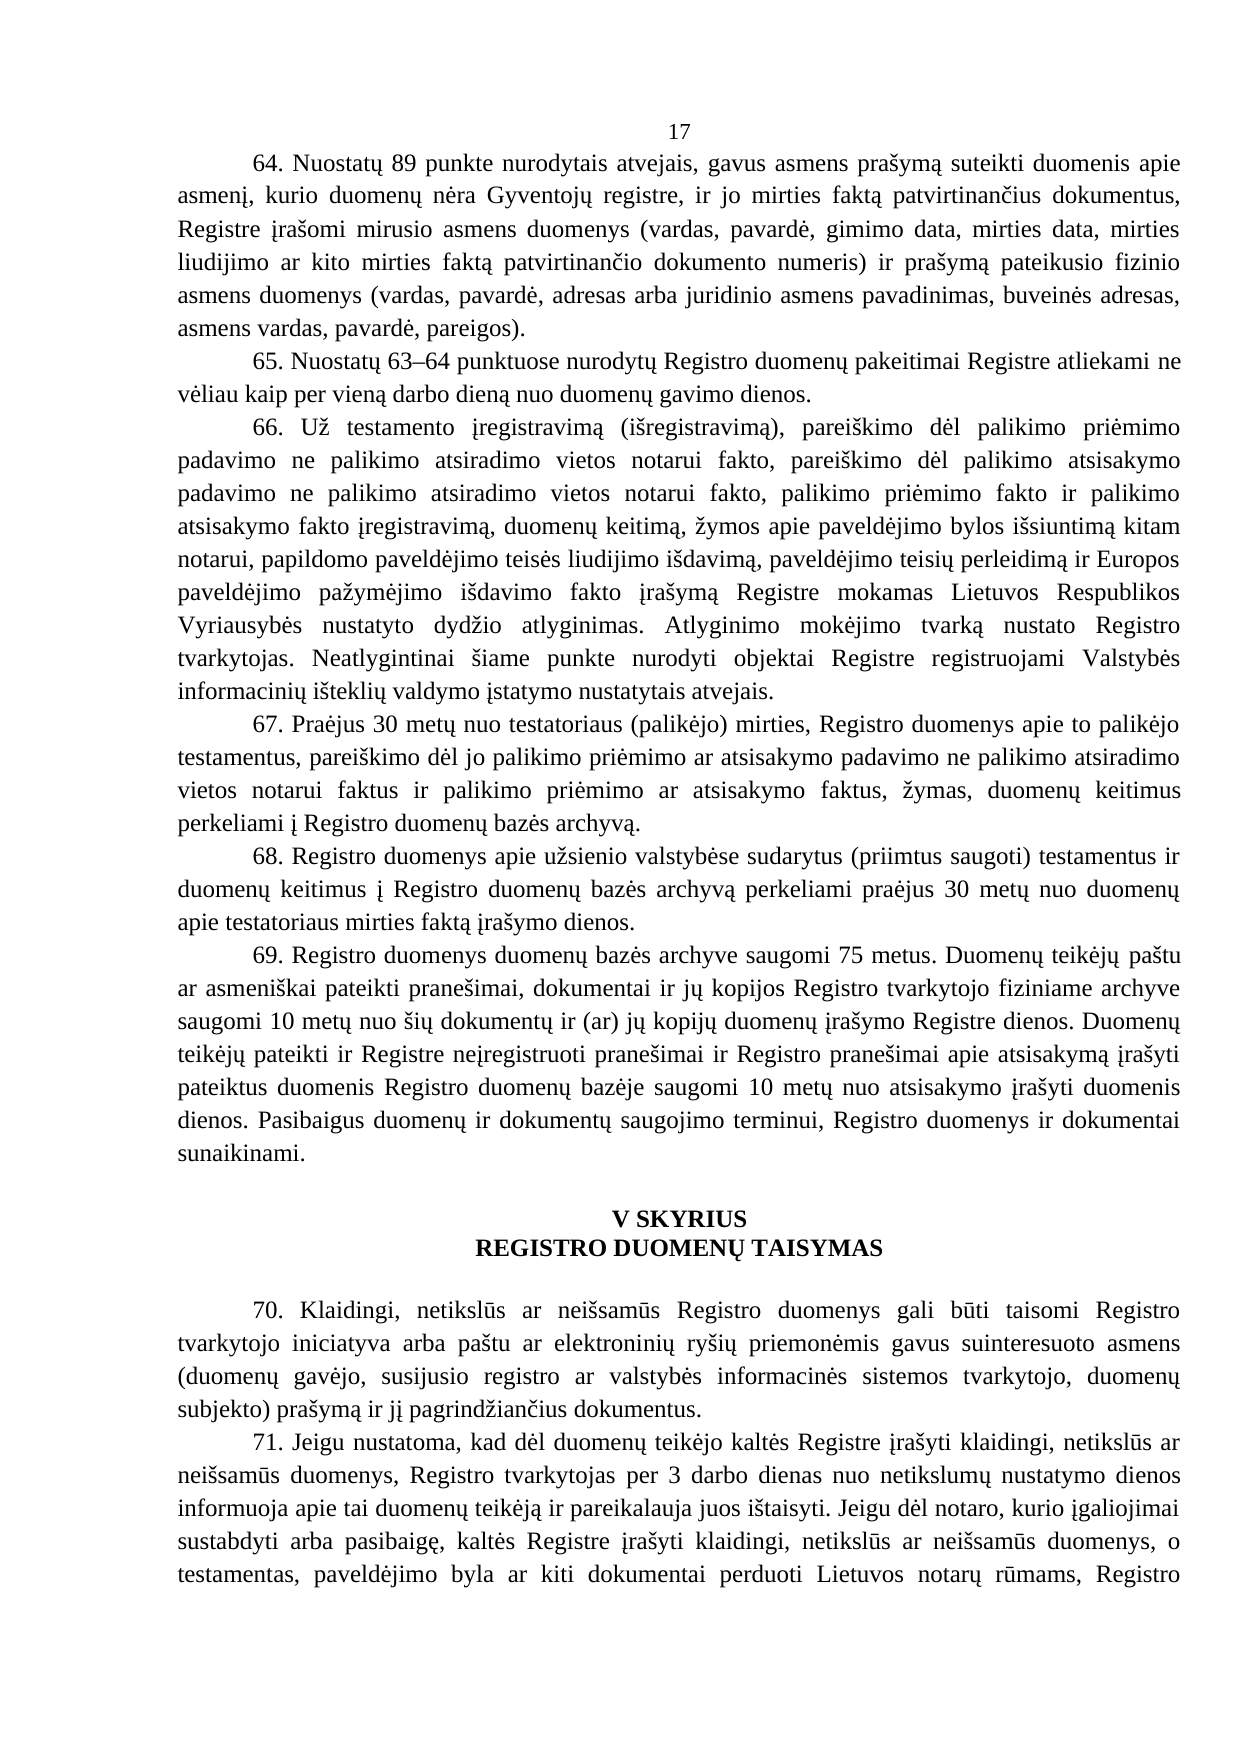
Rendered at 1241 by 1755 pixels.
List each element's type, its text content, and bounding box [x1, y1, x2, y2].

text 70. Klaidingi, netikslūs ar neišsamūs Registro duomenys gali būti taisomi Registro tvarkytojo iniciatyva arba paštu ar elektroninių ryšių priemonėmis gavus suinteresuoto asmens (duomenų gavėjo, susijusio registro ar valstybės informacinės sistemos tvarkytojo, duomenų subjekto) prašymą ir jį pagrindžiančius dokumentus. [177, 1295, 1181, 1423]
text 65. Nuostatų 63–64 punktuose nurodytų Registro duomenų pakeitimai Registre atliekami ne vėliau kaip per vieną darbo dieną nuo duomenų gavimo dienos. [177, 346, 1181, 407]
text 69. Registro duomenys duomenų bazės archyve saugomi 75 metus. Duomenų teikėjų paštu ar asmeniškai pateikti pranešimai, dokumentai ir jų kopijos Registro tvarkytojo fiziniame archyve saugomi 10 metų nuo šių dokumentų ir (ar) jų kopijų duomenų įrašymo Registre dienos. Duomenų teikėjų pateikti ir Registre neįregistruoti pranešimai ir Registro pranešimai apie atsisakymą įrašyti pateiktus duomenis Registro duomenų bazėje saugomi 10 metų nuo atsisakymo įrašyti duomenis dienos. Pasibaigus duomenų ir dokumentų saugojimo terminui, Registro duomenys ir dokumentai sunaikinami. [177, 940, 1181, 1167]
text 67. Praėjus 30 metų nuo testatoriaus (palikėjo) mirties, Registro duomenys apie to palikėjo testamentus, pareiškimo dėl jo palikimo priėmimo ar atsisakymo padavimo ne palikimo atsiradimo vietos notarui faktus ir palikimo priėmimo ar atsisakymo faktus, žymas, duomenų keitimus perkeliami į Registro duomenų bazės archyvą. [177, 709, 1181, 837]
text 64. Nuostatų 89 punkte nurodytais atvejais, gavus asmens prašymą suteikti duomenis apie asmenį, kurio duomenų nėra Gyventojų registre, ir jo mirties faktą patvirtinančius dokumentus, Registre įrašomi mirusio asmens duomenys (vardas, pavardė, gimimo data, mirties data, mirties liudijimo ar kito mirties faktą patvirtinančio dokumento numeris) ir prašymą pateikusio fizinio asmens duomenys (vardas, pavardė, adresas arba juridinio asmens pavadinimas, buveinės adresas, asmens vardas, pavardė, pareigos). [177, 148, 1181, 341]
text V SKYRIUS [177, 1204, 1181, 1233]
text REGISTRO DUOMENŲ TAISYMAS [177, 1233, 1181, 1262]
text 68. Registro duomenys apie užsienio valstybėse sudarytus (priimtus saugoti) testamentus ir duomenų keitimus į Registro duomenų bazės archyvą perkeliami praėjus 30 metų nuo duomenų apie testatoriaus mirties faktą įrašymo dienos. [177, 841, 1181, 936]
text 71. Jeigu nustatoma, kad dėl duomenų teikėjo kaltės Registre įrašyti klaidingi, netikslūs ar neišsamūs duomenys, Registro tvarkytojas per 3 darbo dienas nuo netikslumų nustatymo dienos informuoja apie tai duomenų teikėją ir pareikalauja juos ištaisyti. Jeigu dėl notaro, kurio įgaliojimai sustabdyti arba pasibaigę, kaltės Registre įrašyti klaidingi, netikslūs ar neišsamūs duomenys, o testamentas, paveldėjimo byla ar kiti dokumentai perduoti Lietuvos notarų rūmams, Registro [177, 1427, 1181, 1588]
text 66. Už testamento įregistravimą (išregistravimą), pareiškimo dėl palikimo priėmimo padavimo ne palikimo atsiradimo vietos notarui fakto, pareiškimo dėl palikimo atsisakymo padavimo ne palikimo atsiradimo vietos notarui fakto, palikimo priėmimo fakto ir palikimo atsisakymo fakto įregistravimą, duomenų keitimą, žymos apie paveldėjimo bylos išsiuntimą kitam notarui, papildomo paveldėjimo teisės liudijimo išdavimą, paveldėjimo teisių perleidimą ir Europos paveldėjimo pažymėjimo išdavimo fakto įrašymą Registre mokamas Lietuvos Respublikos Vyriausybės nustatyto dydžio atlyginimas. Atlyginimo mokėjimo tvarką nustato Registro tvarkytojas. Neatlygintinai šiame punkte nurodyti objektai Registre registruojami Valstybės informacinių išteklių valdymo įstatymo nustatytais atvejais. [177, 412, 1181, 705]
